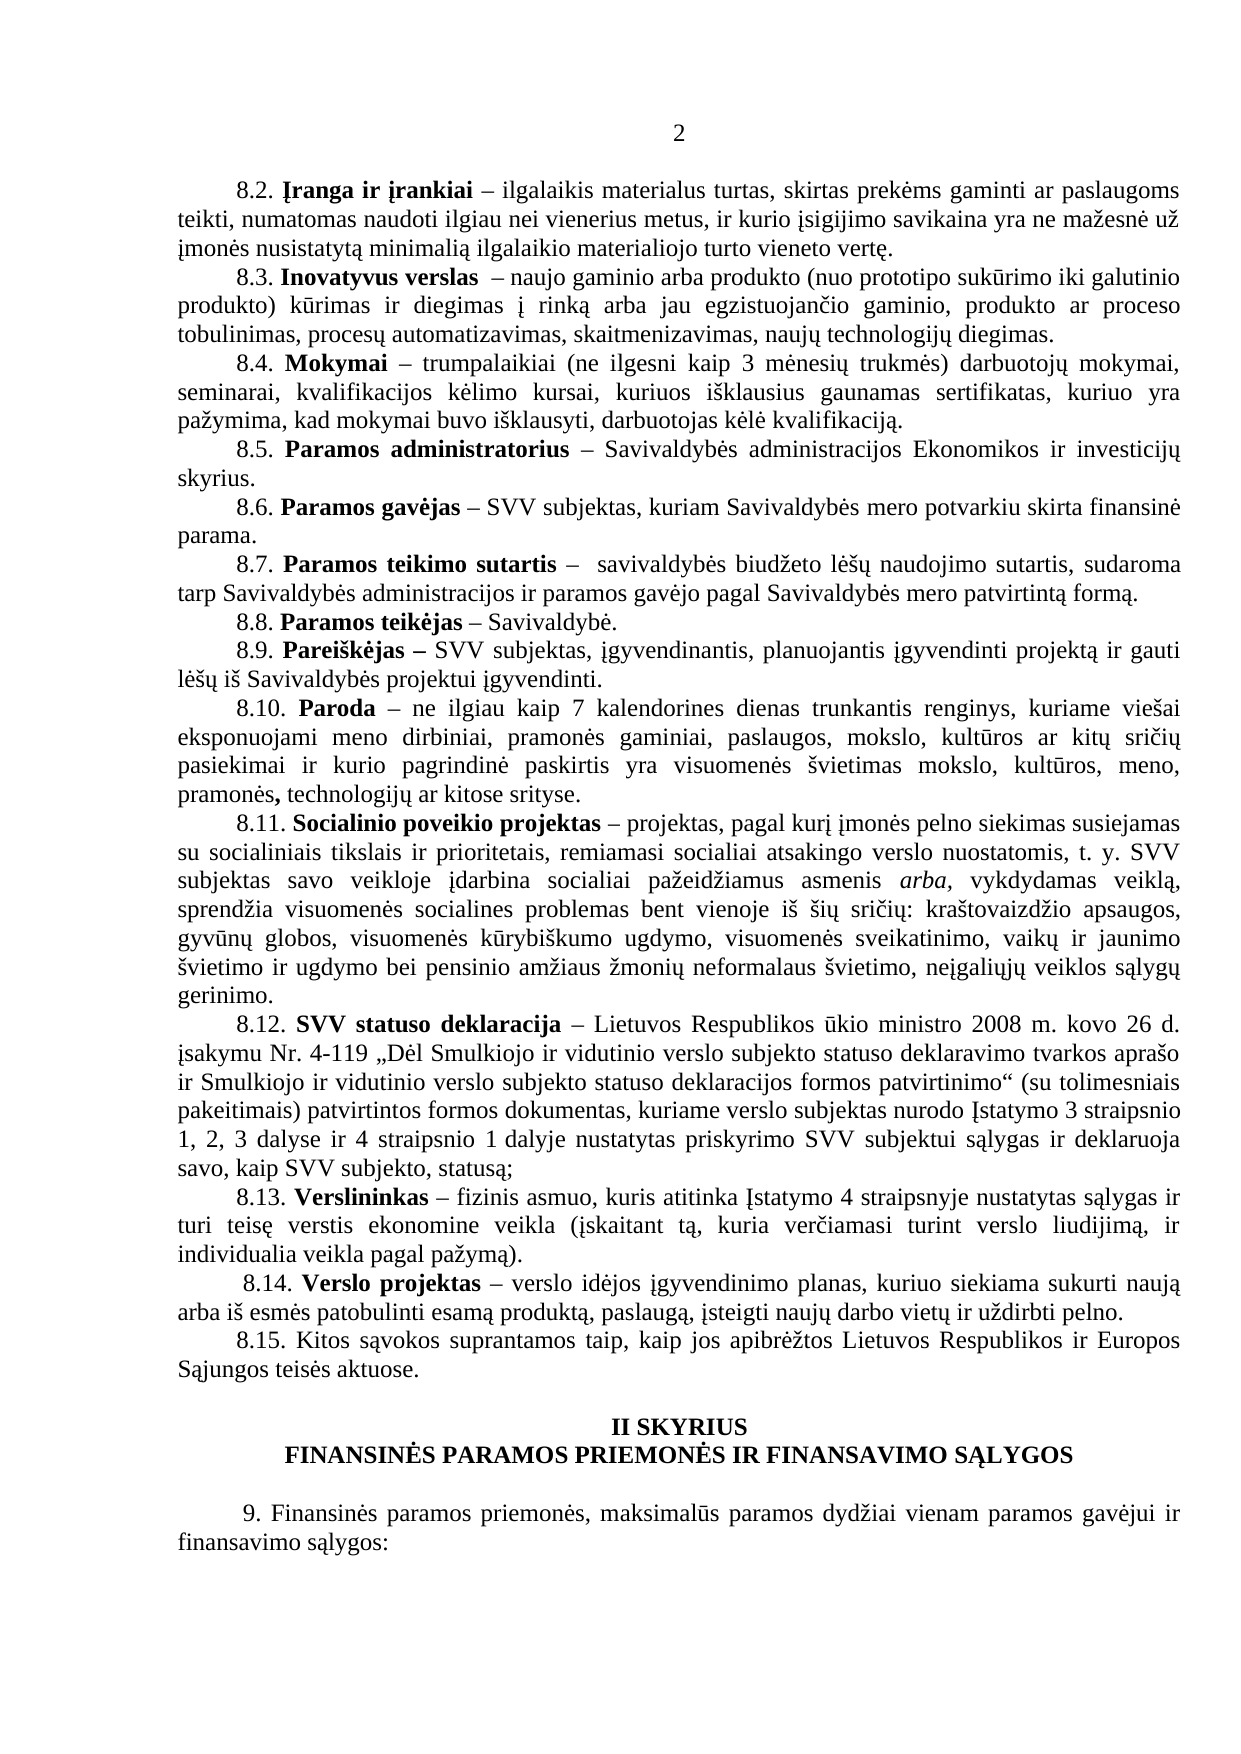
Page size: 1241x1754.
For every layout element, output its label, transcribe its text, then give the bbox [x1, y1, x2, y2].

text 8.4. Mokymai – trumpalaikiai (ne ilgesni kaip 3 mėnesių trukmės) darbuotojų mokymai, seminarai, kvalifikacijos kėlimo kursai, kuriuos išklausius gaunamas sertifikatas, kuriuo yra pažymima, kad mokymai buvo išklausyti, darbuotojas kėlė kvalifikaciją. [177, 348, 1181, 434]
text II SKYRIUS [177, 1412, 1181, 1441]
text FINANSINĖS PARAMOS PRIEMONĖS IR FINANSAVIMO SĄLYGOS [177, 1441, 1181, 1469]
text 8.15. Kitos sąvokos suprantamos taip, kaip jos apibrėžtos Lietuvos Respublikos ir Europos Sąjungos teisės aktuose. [177, 1326, 1181, 1383]
text 8.2. Įranga ir įrankiai – ilgalaikis materialus turtas, skirtas prekėms gaminti ar paslaugoms teikti, numatomas naudoti ilgiau nei vienerius metus, ir kurio įsigijimo savikaina yra ne mažesnė už įmonės nusistatytą minimalią ilgalaikio materialiojo turto vieneto vertę. [177, 176, 1181, 262]
text 8.7. Paramos teikimo sutartis – savivaldybės biudžeto lėšų naudojimo sutartis, sudaroma tarp Savivaldybės administracijos ir paramos gavėjo pagal Savivaldybės mero patvirtintą formą. [177, 549, 1181, 607]
text 8.5. Paramos administratorius – Savivaldybės administracijos Ekonomikos ir investicijų skyrius. [177, 434, 1181, 492]
text 8.8. Paramos teikėjas – Savivaldybė. [177, 607, 1181, 636]
text 8.10. Paroda – ne ilgiau kaip 7 kalendorines dienas trunkantis renginys, kuriame viešai eksponuojami meno dirbiniai, pramonės gaminiai, paslaugos, mokslo, kultūros ar kitų sričių pasiekimai ir kurio pagrindinė paskirtis yra visuomenės švietimas mokslo, kultūros, meno, pramonės, technologijų ar kitose srityse. [177, 693, 1181, 808]
text 9. Finansinės paramos priemonės, maksimalūs paramos dydžiai vienam paramos gavėjui ir finansavimo sąlygos: [177, 1498, 1181, 1556]
text 8.3. Inovatyvus verslas – naujo gaminio arba produkto (nuo prototipo sukūrimo iki galutinio produkto) kūrimas ir diegimas į rinką arba jau egzistuojančio gaminio, produkto ar proceso tobulinimas, procesų automatizavimas, skaitmenizavimas, naujų technologijų diegimas. [177, 262, 1181, 348]
text 8.14. Verslo projektas – verslo idėjos įgyvendinimo planas, kuriuo siekiama sukurti naują arba iš esmės patobulinti esamą produktą, paslaugą, įsteigti naujų darbo vietų ir uždirbti pelno. [177, 1268, 1181, 1326]
text 8.11. Socialinio poveikio projektas – projektas, pagal kurį įmonės pelno siekimas susiejamas su socialiniais tikslais ir prioritetais, remiamasi socialiai atsakingo verslo nuostatomis, t. y. SVV subjektas savo veikloje įdarbina socialiai pažeidžiamus asmenis arba, vykdydamas veiklą, sprendžia visuomenės socialines problemas bent vienoje iš šių sričių: kraštovaizdžio apsaugos, gyvūnų globos, visuomenės kūrybiškumo ugdymo, visuomenės sveikatinimo, vaikų ir jaunimo švietimo ir ugdymo bei pensinio amžiaus žmonių neformalaus švietimo, neįgaliųjų veiklos sąlygų gerinimo. [177, 808, 1181, 1009]
text 8.13. Verslininkas – fizinis asmuo, kuris atitinka Įstatymo 4 straipsnyje nustatytas sąlygas ir turi teisę verstis ekonomine veikla (įskaitant tą, kuria verčiamasi turint verslo liudijimą, ir individualia veikla pagal pažymą). [177, 1182, 1181, 1268]
text 8.6. Paramos gavėjas – SVV subjektas, kuriam Savivaldybės mero potvarkiu skirta finansinė parama. [177, 492, 1181, 549]
text 8.9. Pareiškėjas – SVV subjektas, įgyvendinantis, planuojantis įgyvendinti projektą ir gauti lėšų iš Savivaldybės projektui įgyvendinti. [177, 636, 1181, 693]
text 8.12. SVV statuso deklaracija – Lietuvos Respublikos ūkio ministro 2008 m. kovo 26 d. įsakymu Nr. 4-119 „Dėl Smulkiojo ir vidutinio verslo subjekto statuso deklaravimo tvarkos aprašo ir Smulkiojo ir vidutinio verslo subjekto statuso deklaracijos formos patvirtinimo“ (su tolimesniais pakeitimais) patvirtintos formos dokumentas, kuriame verslo subjektas nurodo Įstatymo 3 straipsnio 1, 2, 3 dalyse ir 4 straipsnio 1 dalyje nustatytas priskyrimo SVV subjektui sąlygas ir deklaruoja savo, kaip SVV subjekto, statusą; [177, 1009, 1181, 1182]
